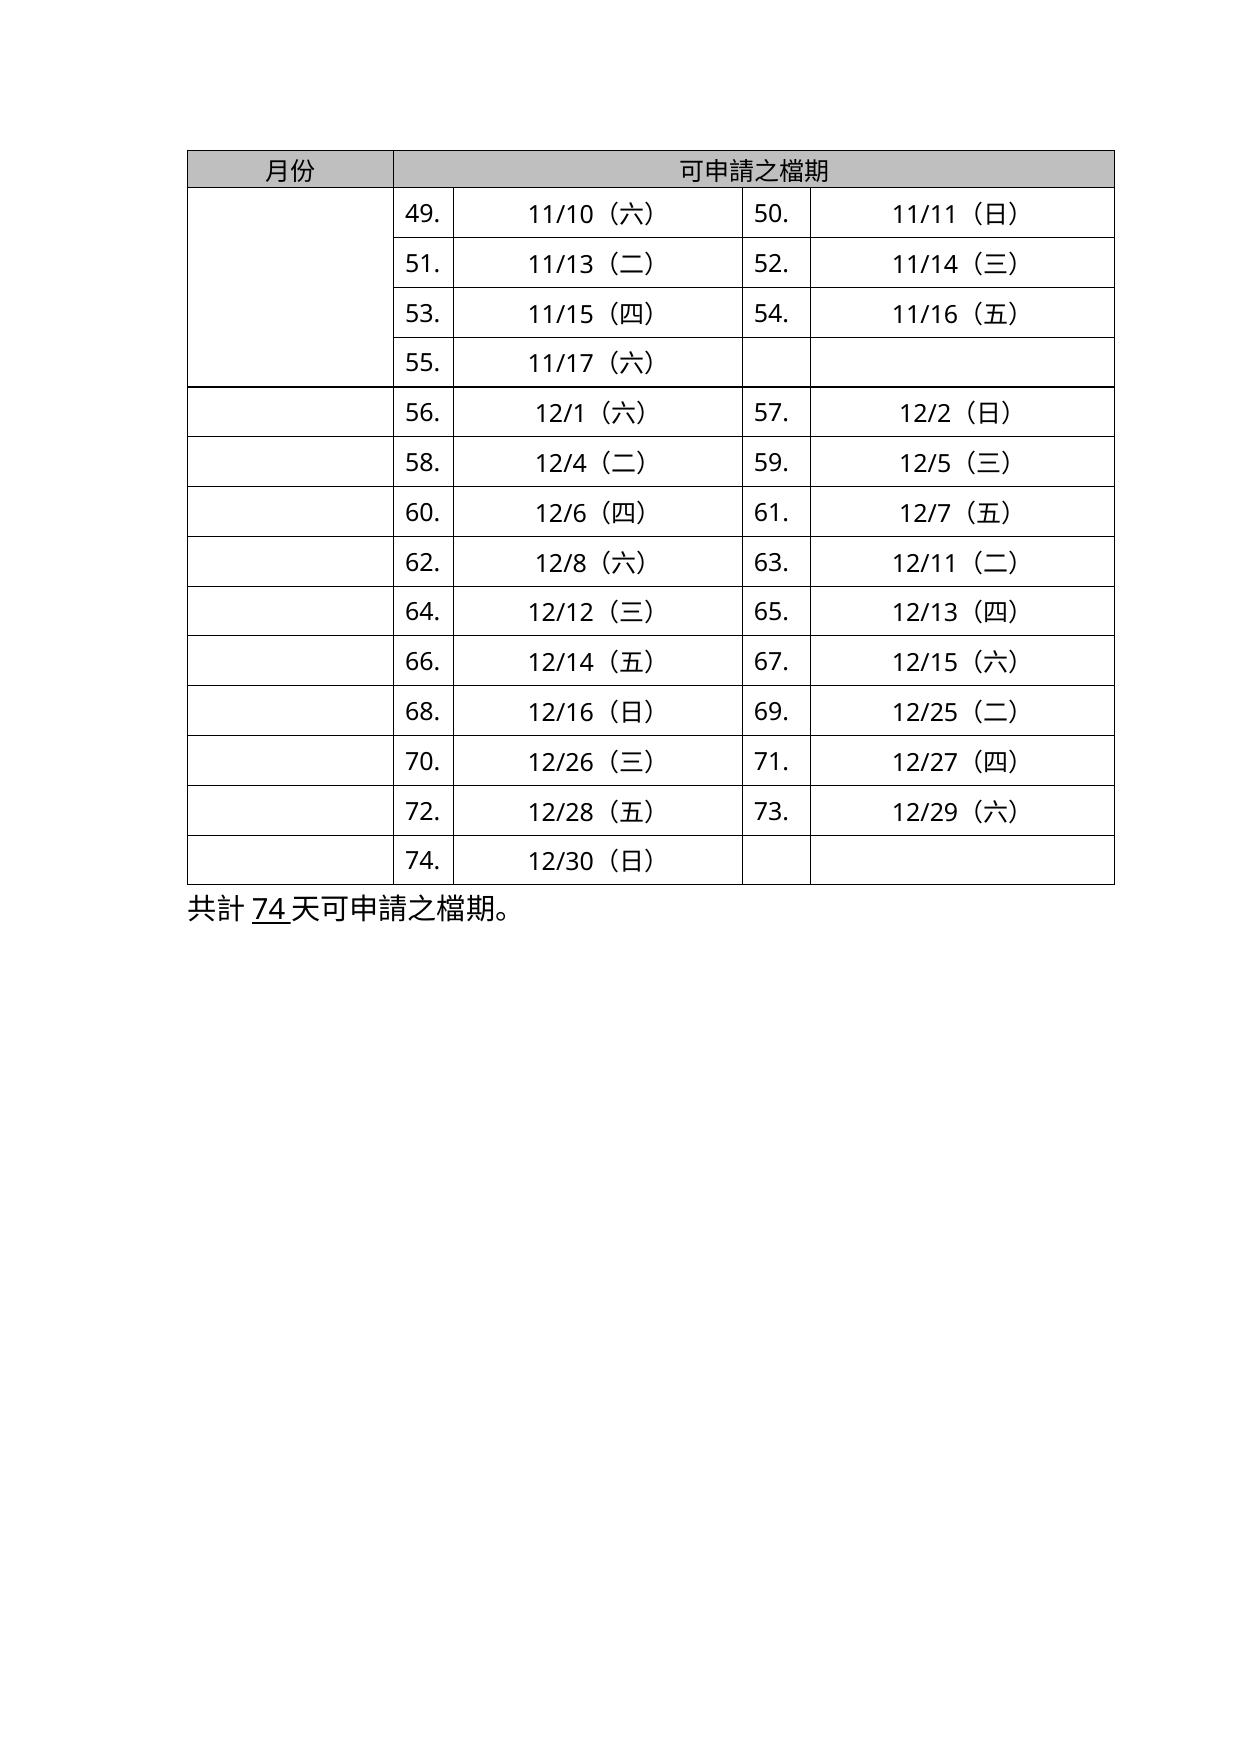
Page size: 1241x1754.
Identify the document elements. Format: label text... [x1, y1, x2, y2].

table_cell [743, 437, 810, 486]
table_cell [188, 487, 393, 536]
table_cell [188, 587, 393, 635]
table_cell 12/7（五） [811, 487, 1114, 536]
table_cell [743, 238, 810, 287]
table_cell 12/16（日） [454, 686, 742, 735]
table_cell 12/11（二） [811, 537, 1114, 586]
table_cell [188, 437, 393, 486]
table_cell [743, 686, 810, 735]
table_cell 11/10（六） [454, 188, 742, 237]
table_cell 12/26（三） [454, 736, 742, 785]
table_cell [743, 537, 810, 586]
table_cell 11/13（二） [454, 238, 742, 287]
table_cell [394, 587, 453, 635]
table_cell [743, 288, 810, 337]
table_cell [394, 388, 453, 436]
table_cell [394, 636, 453, 685]
table_cell [743, 636, 810, 685]
table_cell 11/14（三） [811, 238, 1114, 287]
table_cell [394, 437, 453, 486]
text 共計74天可申請之檔期。 [187, 885, 1053, 928]
table_cell 12/14（五） [454, 636, 742, 685]
table_cell 12/1（六） [454, 388, 742, 436]
table_cell [394, 786, 453, 834]
table_cell [394, 487, 453, 536]
table_cell 11/16（五） [811, 288, 1114, 337]
table_cell 11/15（四） [454, 288, 742, 337]
table_cell [394, 836, 453, 884]
table_cell [188, 686, 393, 735]
table_cell 12/8（六） [454, 537, 742, 586]
table_cell 12/13（四） [811, 587, 1114, 635]
table_cell 12/2（日） [811, 388, 1114, 436]
table_cell [188, 736, 393, 785]
table_cell [188, 636, 393, 685]
table_cell 12/29（六） [811, 786, 1114, 834]
table_cell 12/4（二） [454, 437, 742, 486]
table_cell [743, 338, 810, 386]
table_cell 12/15（六） [811, 636, 1114, 685]
table_cell [811, 338, 1114, 386]
table_cell [743, 487, 810, 536]
table_cell 11/17（六） [454, 338, 742, 386]
table_cell [811, 836, 1114, 884]
table_cell [743, 736, 810, 785]
table_cell 12/6（四） [454, 487, 742, 536]
table_cell [394, 537, 453, 586]
table_cell [394, 238, 453, 287]
table_cell 12/25（二） [811, 686, 1114, 735]
table_cell 12/12（三） [454, 587, 742, 635]
table_cell [394, 736, 453, 785]
table_cell [743, 836, 810, 884]
table_cell [743, 188, 810, 237]
table_cell 12/5（三） [811, 437, 1114, 486]
table_cell [188, 188, 393, 386]
table_cell [188, 537, 393, 586]
table_cell 12/30（日） [454, 836, 742, 884]
table_cell 12/28（五） [454, 786, 742, 834]
table_cell [394, 686, 453, 735]
table_cell 11/11（日） [811, 188, 1114, 237]
table_header 月份 [188, 151, 393, 187]
table_cell [743, 786, 810, 834]
table_cell 12/27（四） [811, 736, 1114, 785]
table_cell [743, 388, 810, 436]
table_cell [394, 338, 453, 386]
table_cell [394, 288, 453, 337]
table_cell [188, 836, 393, 884]
table_cell [188, 388, 393, 436]
table_cell [188, 786, 393, 834]
table_cell [394, 188, 453, 237]
table_cell [743, 587, 810, 635]
table_header 可申請之檔期 [394, 151, 1114, 187]
